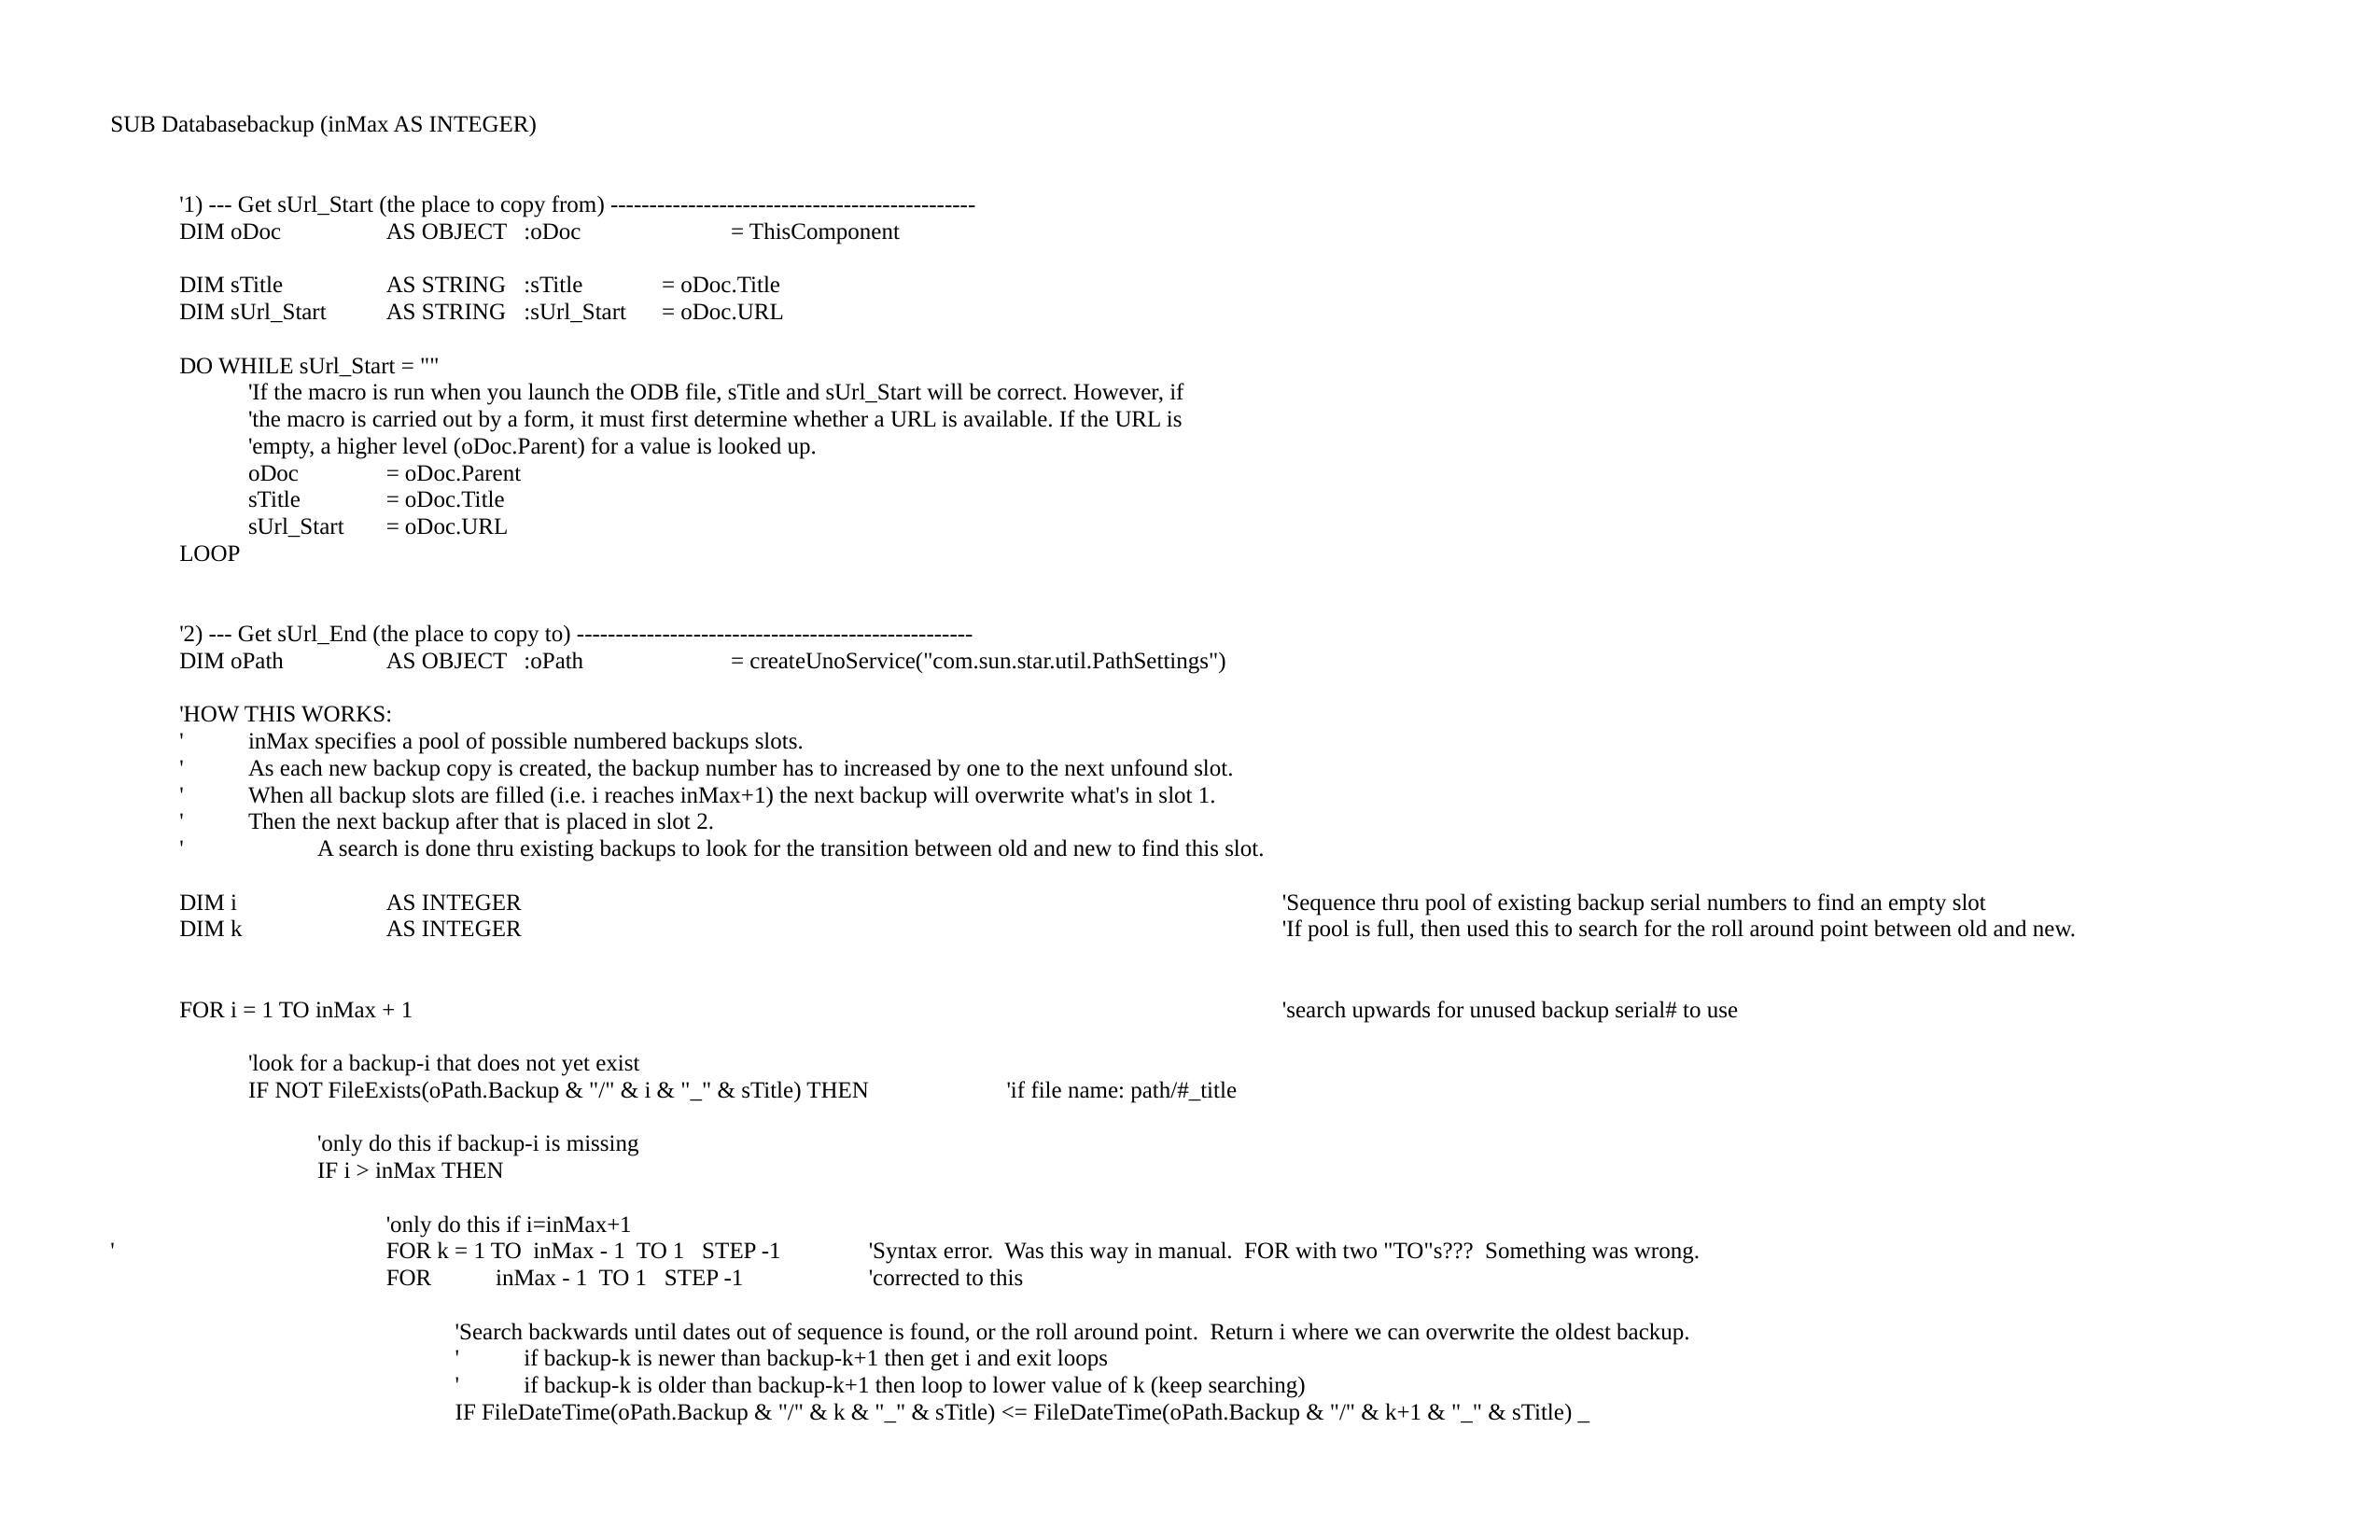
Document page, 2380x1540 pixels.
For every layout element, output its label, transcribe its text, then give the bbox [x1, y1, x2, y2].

text 'Search backwards until dates out of sequence is found, or the roll around point. Return i where we can overwrite the oldest backup. [110, 1318, 2270, 1345]
text ' When all backup slots are filled (i.e. i reaches inMax+1) the next backup will overwrite what's in slot 1. [110, 781, 2270, 808]
text DIM sTitle AS STRING :sTitle = oDoc.Title [110, 272, 2270, 298]
text 'look for a backup-i that does not yet exist [110, 1049, 2270, 1076]
text oDoc = oDoc.Parent [110, 459, 2270, 486]
text '2) --- Get sUrl_End (the place to copy to) --------------------------------------------------- [110, 620, 2270, 647]
text 'the macro is carried out by a form, it must first determine whether a URL is available. If the URL is [110, 405, 2270, 432]
text IF i > inMax THEN [110, 1156, 2270, 1183]
text 'only do this if i=inMax+1 [110, 1211, 2270, 1238]
text ' FOR k = 1 TO inMax - 1 TO 1 STEP -1 'Syntax error. Was this way in manual. FOR with two "TO"s??? Something was wrong. [110, 1238, 2270, 1264]
text DIM oDoc AS OBJECT :oDoc = ThisComponent [110, 217, 2270, 245]
text ' As each new backup copy is created, the backup number has to increased by one to the next unfound slot. [110, 754, 2270, 781]
text sUrl_Start = oDoc.URL [110, 512, 2270, 539]
text DIM oPath AS OBJECT :oPath = createUnoService("com.sun.star.util.PathSettings") [110, 647, 2270, 674]
text SUB Databasebackup (inMax AS INTEGER) [110, 110, 2270, 137]
text FOR i = 1 TO inMax + 1 'search upwards for unused backup serial# to use [110, 996, 2270, 1023]
text FOR inMax - 1 TO 1 STEP -1 'corrected to this [110, 1264, 2270, 1291]
text DIM sUrl_Start AS STRING :sUrl_Start = oDoc.URL [110, 298, 2270, 325]
text IF NOT FileExists(oPath.Backup & "/" & i & "_" & sTitle) THEN 'if file name: path/#_title [110, 1076, 2270, 1103]
text DO WHILE sUrl_Start = "" [110, 352, 2270, 379]
text 'If the macro is run when you launch the ODB file, sTitle and sUrl_Start will be correct. However, if [110, 379, 2270, 405]
text '1) --- Get sUrl_Start (the place to copy from) ----------------------------------------------- [110, 190, 2270, 217]
text IF FileDateTime(oPath.Backup & "/" & k & "_" & sTitle) <= FileDateTime(oPath.Backup & "/" & k+1 & "_" & sTitle) _ [110, 1398, 2270, 1425]
text ' inMax specifies a pool of possible numbered backups slots. [110, 727, 2270, 754]
text DIM k AS INTEGER 'If pool is full, then used this to search for the roll around point between old and new. [110, 916, 2270, 942]
text sTitle = oDoc.Title [110, 486, 2270, 512]
text ' A search is done thru existing backups to look for the transition between old and new to find this slot. [110, 834, 2270, 861]
text 'HOW THIS WORKS: [110, 701, 2270, 727]
text ' if backup-k is newer than backup-k+1 then get i and exit loops [110, 1345, 2270, 1371]
text ' if backup-k is older than backup-k+1 then loop to lower value of k (keep searching) [110, 1371, 2270, 1398]
text ' Then the next backup after that is placed in slot 2. [110, 808, 2270, 834]
text 'only do this if backup-i is missing [110, 1130, 2270, 1156]
text DIM i AS INTEGER 'Sequence thru pool of existing backup serial numbers to find an empty slot [110, 889, 2270, 916]
text 'empty, a higher level (oDoc.Parent) for a value is looked up. [110, 432, 2270, 459]
text LOOP [110, 539, 2270, 567]
